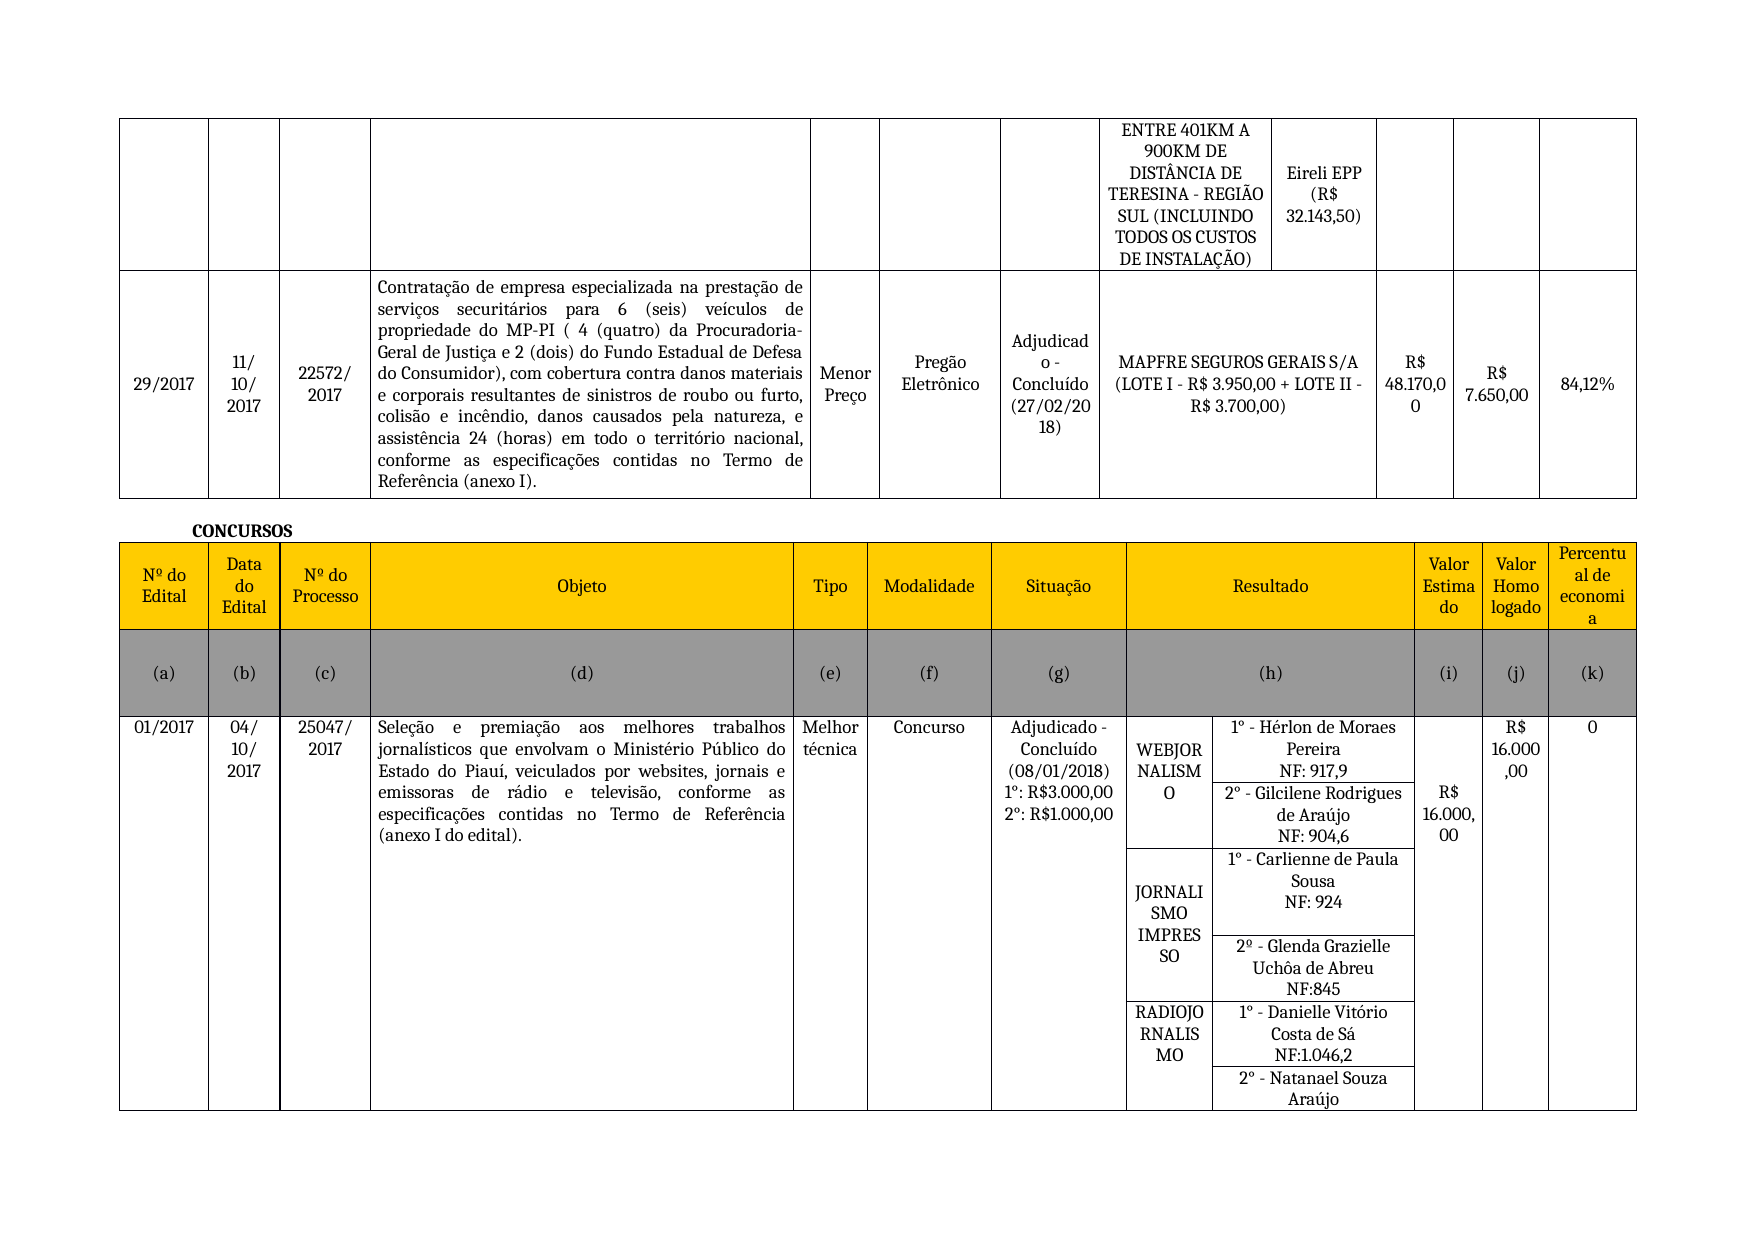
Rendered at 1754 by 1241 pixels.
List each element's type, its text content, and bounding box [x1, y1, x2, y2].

table_cell 11/ 10/ 2017 [209, 271, 279, 498]
table_cell Concurso [868, 717, 991, 1110]
table_cell Melhor técnica [794, 717, 867, 1110]
table_cell 0 [1549, 717, 1636, 1110]
table_cell R$ 48.170,00 [1377, 271, 1453, 498]
table_cell R$ 16.000,00 [1415, 717, 1482, 1110]
table_header Data do Edital [209, 543, 279, 629]
table_header Tipo [794, 543, 867, 629]
table_header Percentual de economia [1549, 543, 1636, 629]
table_cell WEBJORNALISMO [1127, 717, 1212, 847]
table_header Valor Homologado [1483, 543, 1548, 629]
table_cell 2° - Gilcilene Rodrigues de Araújo NF: 904,6 [1213, 783, 1414, 847]
table_cell 1° - Hérlon de Moraes Pereira NF: 917,9 [1213, 717, 1414, 782]
table_cell Adjudicado - Concluído (27/02/2018) [1001, 271, 1099, 498]
table_cell Eireli EPP (R$ 32.143,50) [1272, 119, 1376, 270]
table_cell (j) [1483, 630, 1548, 716]
table_cell R$ 7.650,00 [1454, 271, 1539, 498]
table_header Nº do Processo [281, 543, 370, 629]
table_cell 1° - Danielle Vitório Costa de Sá NF:1.046,2 [1213, 1002, 1414, 1066]
table_cell [1377, 119, 1453, 270]
table_cell 01/2017 [120, 717, 208, 1110]
table_cell ENTRE 401KM A 900KM DE DISTÂNCIA DE TERESINA - REGIÃO SUL (INCLUINDO TODOS OS CUSTOS DE INSTALAÇÃO) [1100, 119, 1271, 270]
table_cell [209, 119, 279, 270]
table_cell Seleção e premiação aos melhores trabalhos jornalísticos que envolvam o Ministério Público do Estado do Piauí, veiculados por websites, jornais e emissoras de rádio e televisão, conforme as especificações contidas no Termo de Referência (anexo I do edital). [371, 717, 793, 1110]
table_cell [1454, 119, 1539, 270]
table_cell 84,12% [1540, 271, 1636, 498]
table_cell [1001, 119, 1099, 270]
table_cell R$ 16.000,00 [1483, 717, 1548, 1110]
text CONCURSOS [118, 520, 1636, 542]
table_cell [371, 119, 810, 270]
table_header Valor Estimado [1415, 543, 1482, 629]
table_cell (k) [1549, 630, 1636, 716]
table_cell 04/ 10/ 2017 [209, 717, 279, 1110]
table_cell RADIOJORNALISMO [1127, 1002, 1212, 1110]
table_cell [811, 119, 879, 270]
table_cell Pregão Eletrônico [880, 271, 1000, 498]
table_cell MAPFRE SEGUROS GERAIS S/A (LOTE I - R$ 3.950,00 + LOTE II - R$ 3.700,00) [1100, 271, 1376, 498]
table_cell Menor Preço [811, 271, 879, 498]
table_cell 25047/ 2017 [281, 717, 370, 1110]
table_cell (e) [794, 630, 867, 716]
table_cell Contratação de empresa especializada na prestação de serviços securitários para 6 (seis) veículos de propriedade do MP-PI ( 4 (quatro) da Procuradoria-Geral de Justiça e 2 (dois) do Fundo Estadual de Defesa do Consumidor), com cobertura contra danos materiais e corporais resultantes de sinistros de roubo ou furto, colisão e incêndio, danos causados pela natureza, e assistência 24 (horas) em todo o território nacional, conforme as especificações contidas no Termo de Referência (anexo I). [371, 271, 810, 498]
table_cell 1° - Carlienne de Paula Sousa NF: 924 [1213, 849, 1414, 935]
table_cell (c) [281, 630, 370, 716]
table_cell 22572/ 2017 [280, 271, 370, 498]
table_cell (h) [1127, 630, 1414, 716]
table_cell [280, 119, 370, 270]
table_cell (i) [1415, 630, 1482, 716]
table_cell [880, 119, 1000, 270]
table_cell [120, 119, 208, 270]
table_cell Adjudicado - Concluído (08/01/2018) 1°: R$3.000,00 2°: R$1.000,00 [992, 717, 1126, 1110]
table_cell (g) [992, 630, 1126, 716]
table_cell (d) [371, 630, 793, 716]
table_header Objeto [371, 543, 793, 629]
table_header Nº do Edital [120, 543, 208, 629]
table_header Resultado [1127, 543, 1414, 629]
table_cell 2º - Glenda Grazielle Uchôa de Abreu NF:845 [1213, 936, 1414, 1001]
table_cell JORNALISMO IMPRESSO [1127, 849, 1212, 1001]
table_cell (f) [868, 630, 991, 716]
table_cell 2° - Natanael Souza Araújo [1213, 1067, 1414, 1110]
table_cell (a) [120, 630, 208, 716]
table_cell (b) [209, 630, 279, 716]
table_cell 29/2017 [120, 271, 208, 498]
table_header Modalidade [868, 543, 991, 629]
table_header Situação [992, 543, 1126, 629]
table_cell [1540, 119, 1636, 270]
